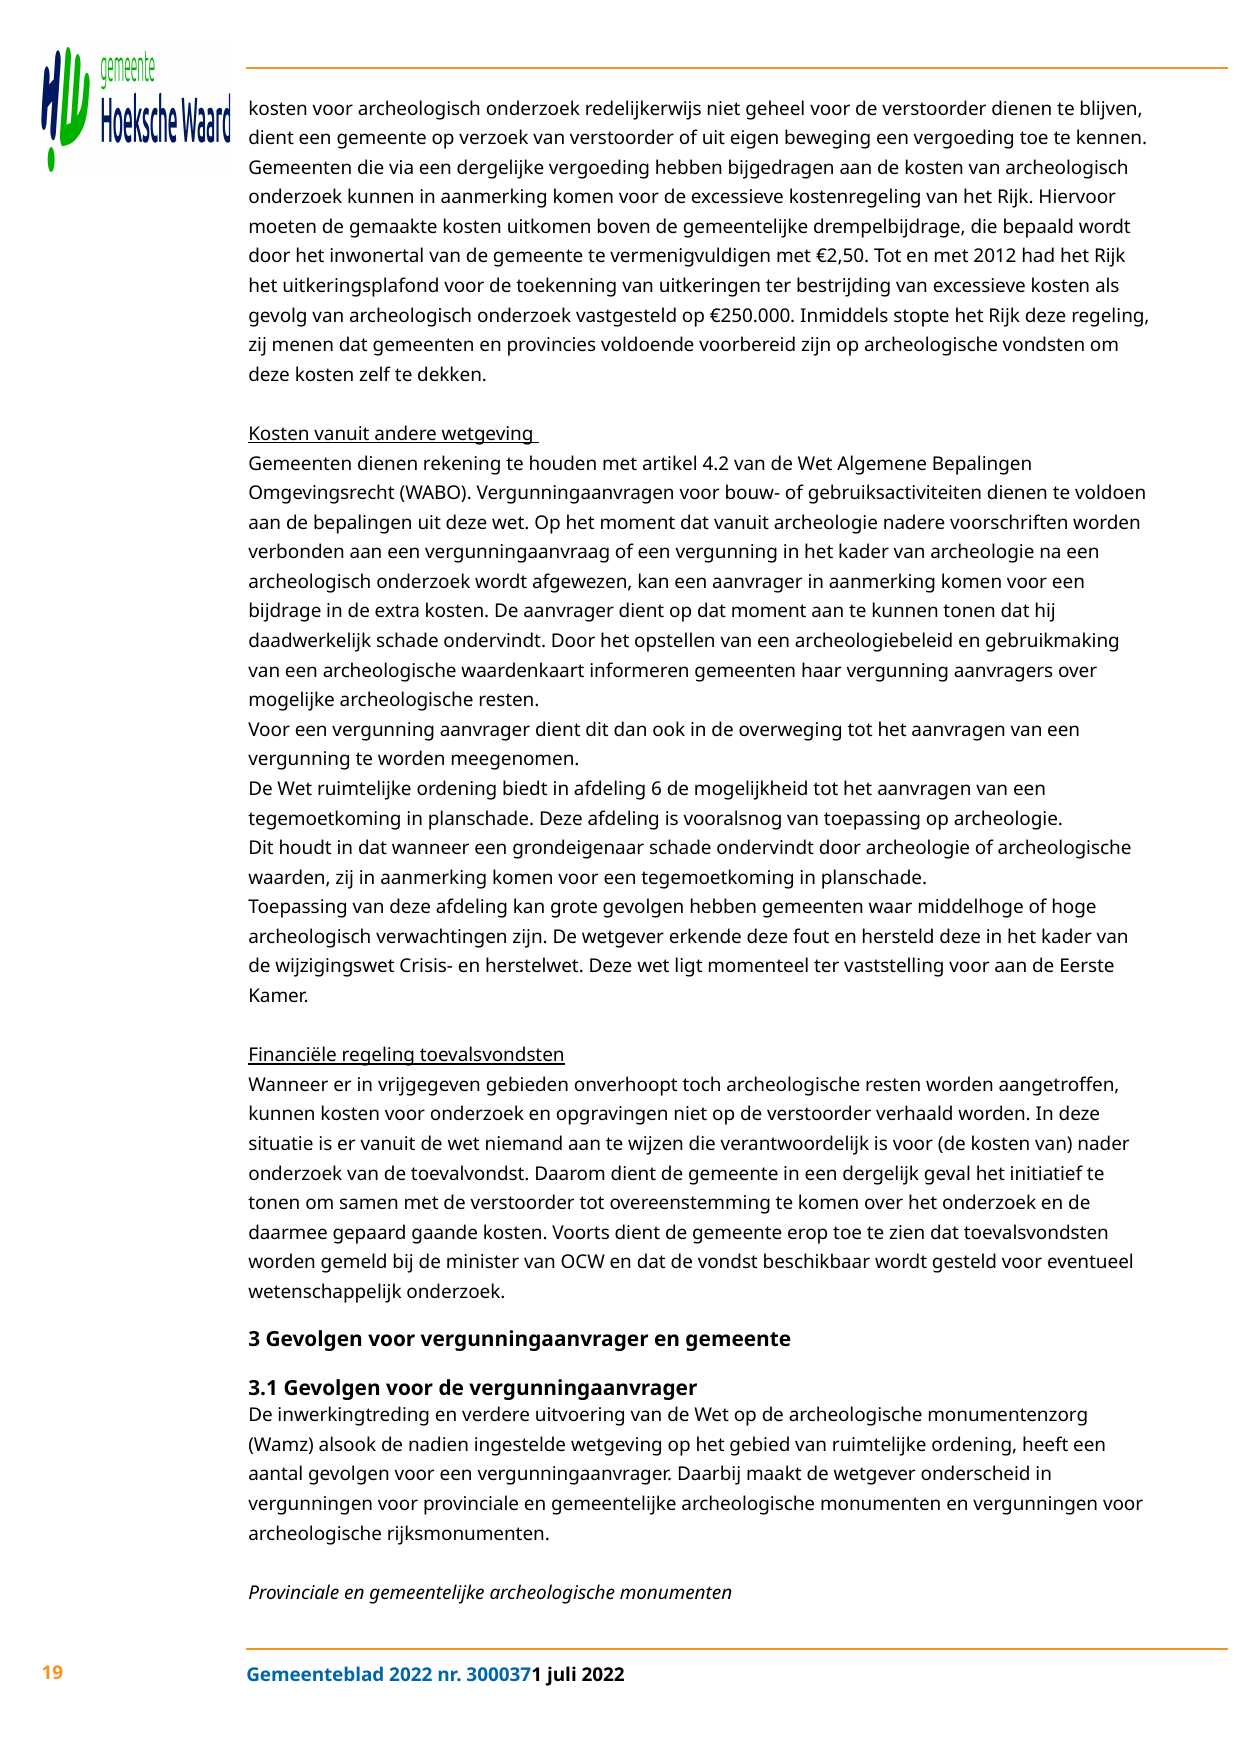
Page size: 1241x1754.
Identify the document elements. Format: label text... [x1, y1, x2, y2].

text Toepassing van deze afdeling kan grote gevolgen hebben gemeenten waar middelhoge of hoge archeologisch verwachtingen zijn. De wetgever erkende deze fout en hersteld deze in het kader van de wijzigingswet Crisis- en herstelwet. Deze wet ligt momenteel ter vaststelling voor aan de Eerste Kamer. [248, 893, 1152, 1008]
text Kosten vanuit andere wetgeving [248, 420, 1152, 446]
text Gemeenten dienen rekening te houden met artikel 4.2 van de Wet Algemene Bepalingen Omgevingsrecht (WABO). Vergunningaanvragen voor bouw- of gebruiksactiviteiten dienen te voldoen aan de bepalingen uit deze wet. Op het moment dat vanuit archeologie nadere voorschriften worden verbonden aan een vergunningaanvraag of een vergunning in het kader van archeologie na een archeologisch onderzoek wordt afgewezen, kan een aanvrager in aanmerking komen voor een bijdrage in de extra kosten. De aanvrager dient op dat moment aan te kunnen tonen dat hij daadwerkelijk schade ondervindt. Door het opstellen van een archeologiebeleid en gebruikmaking van een archeologische waardenkaart informeren gemeenten haar vergunning aanvragers over mogelijke archeologische resten. [248, 450, 1152, 712]
text kosten voor archeologisch onderzoek redelijkerwijs niet geheel voor de verstoorder dienen te blijven, dient een gemeente op verzoek van verstoorder of uit eigen beweging een vergoeding toe te kennen. Gemeenten die via een dergelijke vergoeding hebben bijgedragen aan de kosten van archeologisch onderzoek kunnen in aanmerking komen voor de excessieve kostenregeling van het Rijk. Hiervoor moeten de gemaakte kosten uitkomen boven de gemeentelijke drempelbijdrage, die bepaald wordt door het inwonertal van de gemeente te vermenigvuldigen met €2,50. Tot en met 2012 had het Rijk het uitkeringsplafond voor de toekenning van uitkeringen ter bestrijding van excessieve kosten als gevolg van archeologisch onderzoek vastgesteld op €250.000. Inmiddels stopte het Rijk deze regeling, zij menen dat gemeenten en provincies voldoende voorbereid zijn op archeologische vondsten om deze kosten zelf te dekken. [248, 95, 1152, 387]
text Financiële regeling toevalsvondsten [248, 1041, 1152, 1067]
text Provinciale en gemeentelijke archeologische monumenten [248, 1579, 1152, 1605]
picture [41, 47, 231, 172]
text Dit houdt in dat wanneer een grondeigenaar schade ondervindt door archeologie of archeologische waarden, zij in aanmerking komen voor een tegemoetkoming in planschade. [248, 834, 1152, 890]
text 3 Gevolgen voor vergunningaanvrager en gemeente [248, 1324, 1152, 1352]
text De inwerkingtreding en verdere uitvoering van de Wet op de archeologische monumentenzorg (Wamz) alsook de nadien ingestelde wetgeving op het gebied van ruimtelijke ordening, heeft een aantal gevolgen voor een vergunningaanvrager. Daarbij maakt de wetgever onderscheid in vergunningen voor provinciale en gemeentelijke archeologische monumenten en vergunningen voor archeologische rijksmonumenten. [248, 1401, 1152, 1546]
text Voor een vergunning aanvrager dient dit dan ook in de overweging tot het aanvragen van een vergunning te worden meegenomen. [248, 716, 1152, 771]
text Wanneer er in vrijgegeven gebieden onverhoopt toch archeologische resten worden aangetroffen, kunnen kosten voor onderzoek en opgravingen niet op de verstoorder verhaald worden. In deze situatie is er vanuit de wet niemand aan te wijzen die verantwoordelijk is voor (de kosten van) nader onderzoek van de toevalvondst. Daarom dient de gemeente in een dergelijk geval het initiatief te tonen om samen met de verstoorder tot overeenstemming te komen over het onderzoek en de daarmee gepaard gaande kosten. Voorts dient de gemeente erop toe te zien dat toevalsvondsten worden gemeld bij de minister van OCW en dat de vondst beschikbaar wordt gesteld voor eventueel wetenschappelijk onderzoek. [248, 1071, 1152, 1304]
text De Wet ruimtelijke ordening biedt in afdeling 6 de mogelijkheid tot het aanvragen van een tegemoetkoming in planschade. Deze afdeling is vooralsnog van toepassing op archeologie. [248, 775, 1152, 831]
text 3.1 Gevolgen voor de vergunningaanvrager [248, 1373, 1152, 1401]
